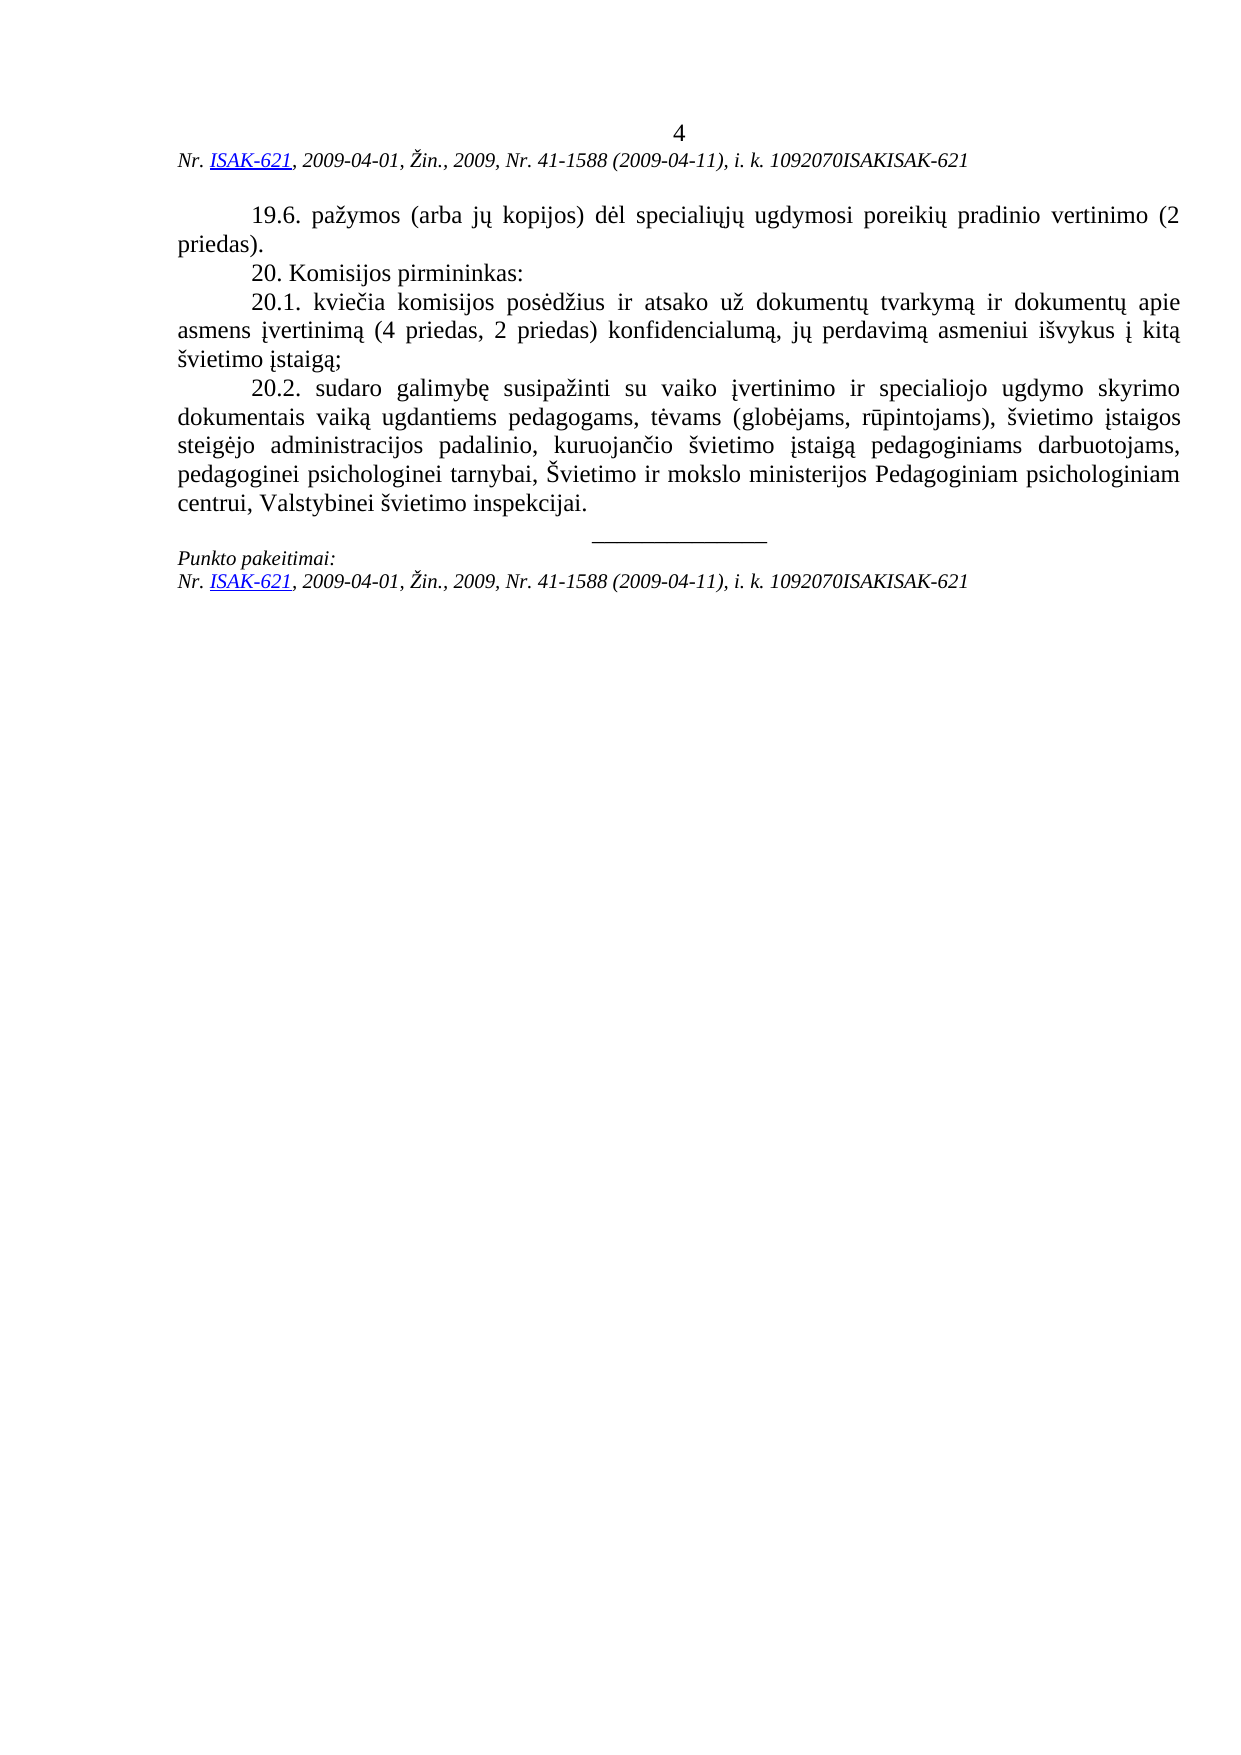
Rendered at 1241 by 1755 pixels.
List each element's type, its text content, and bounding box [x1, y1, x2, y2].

text Nr. ISAK-621, 2009-04-01, Žin., 2009, Nr. 41-1588 (2009-04-11), i. k. 1092070ISAKISAK-621 [177, 148, 1181, 172]
text 19.6. pažymos (arba jų kopijos) dėl specialiųjų ugdymosi poreikių pradinio vertinimo (2 priedas). [177, 200, 1181, 258]
text 20.2. sudaro galimybę susipažinti su vaiko įvertinimo ir specialiojo ugdymo skyrimo dokumentais vaiką ugdantiems pedagogams, tėvams (globėjams, rūpintojams), švietimo įstaigos steigėjo administracijos padalinio, kuruojančio švietimo įstaigą pedagoginiams darbuotojams, pedagoginei psichologinei tarnybai, Švietimo ir mokslo ministerijos Pedagoginiam psichologiniam centrui, Valstybinei švietimo inspekcijai. [177, 373, 1181, 517]
text 20. Komisijos pirmininkas: [177, 258, 1181, 287]
text Nr. ISAK-621, 2009-04-01, Žin., 2009, Nr. 41-1588 (2009-04-11), i. k. 1092070ISAKISAK-621 [177, 569, 1181, 593]
text 20.1. kviečia komisijos posėdžius ir atsako už dokumentų tvarkymą ir dokumentų apie asmens įvertinimą (4 priedas, 2 priedas) konfidencialumą, jų perdavimą asmeniui išvykus į kitą švietimo įstaigą; [177, 287, 1181, 373]
text ______________ [177, 517, 1181, 545]
text Punkto pakeitimai: [177, 545, 1181, 569]
